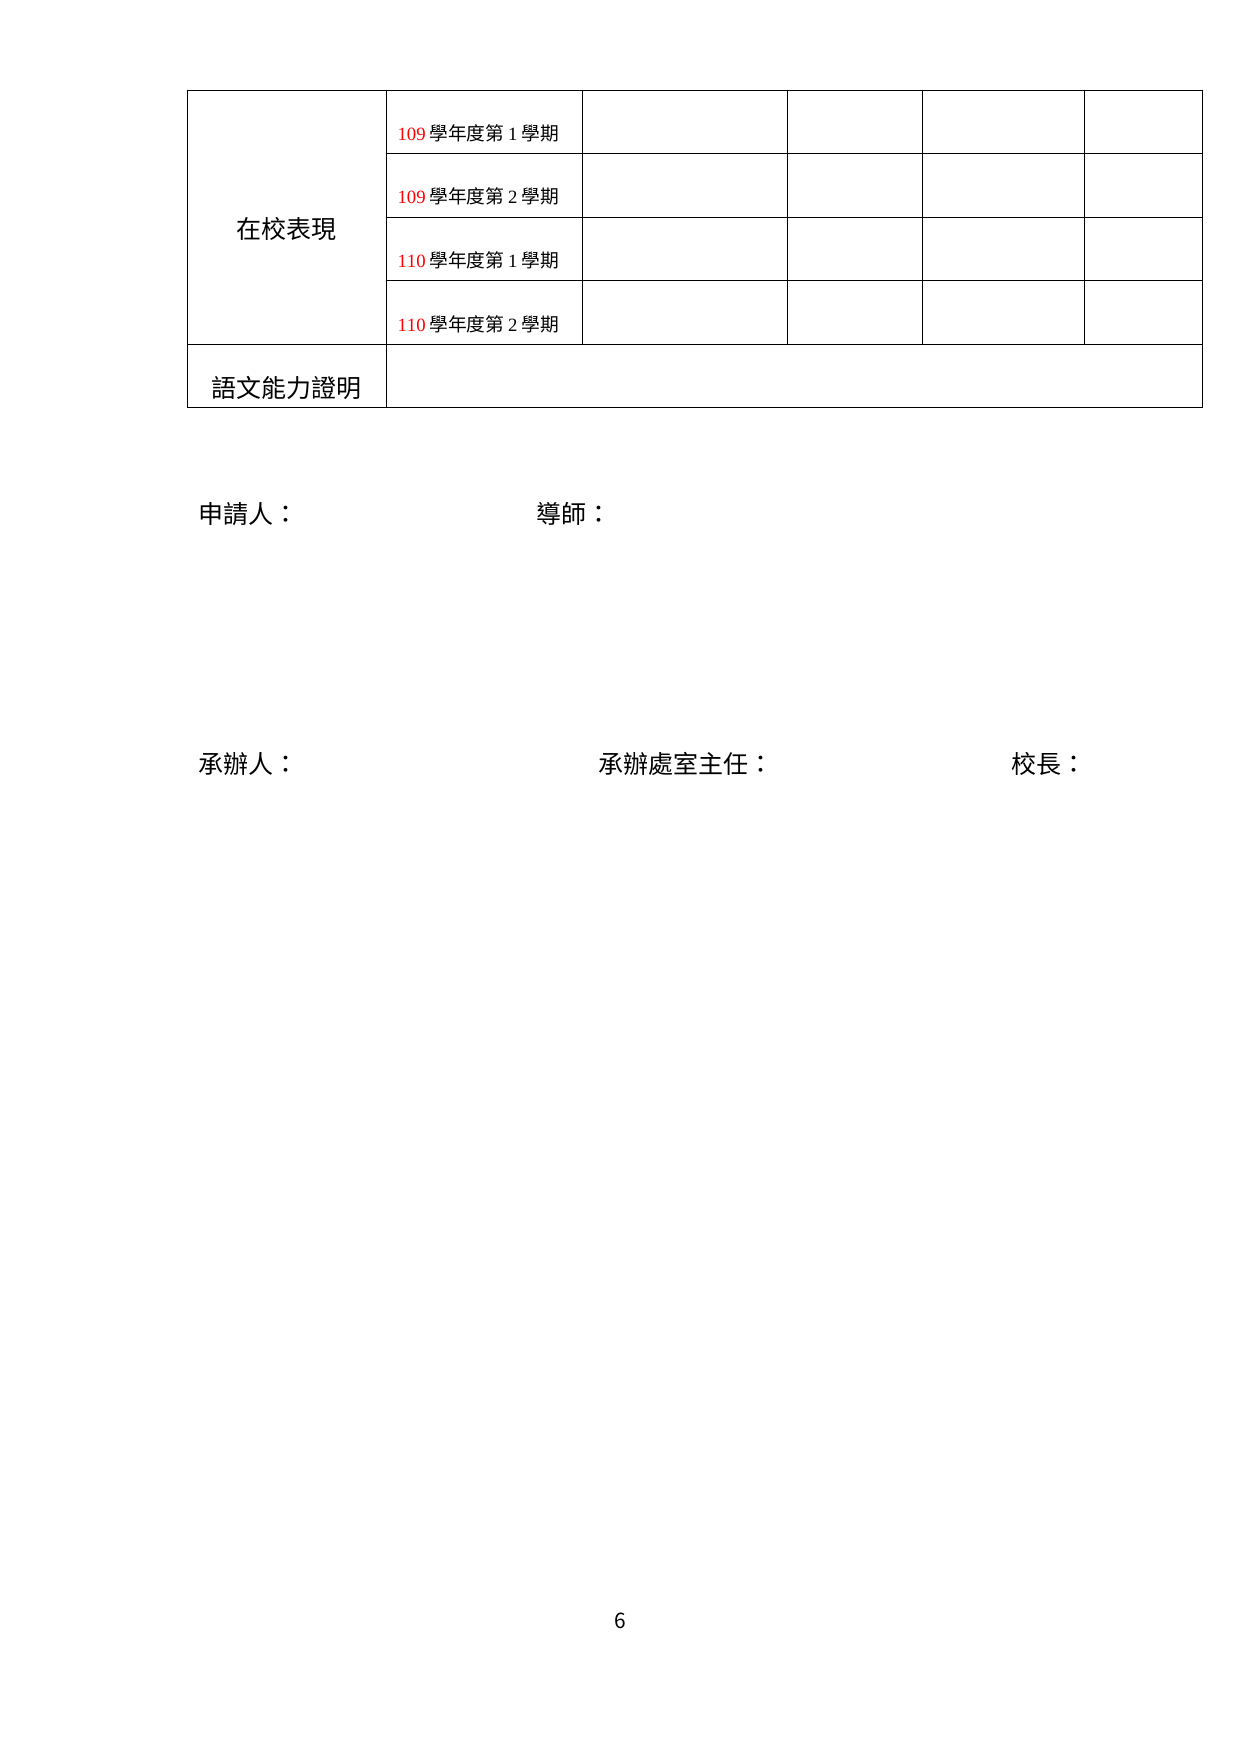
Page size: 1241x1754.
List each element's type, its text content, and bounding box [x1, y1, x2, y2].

table_cell 語文能力證明 [188, 345, 386, 407]
table_cell [583, 218, 787, 280]
table_cell [1085, 154, 1202, 217]
table_cell [1085, 91, 1202, 153]
table_cell 110學年度第1學期 [387, 218, 582, 280]
table_cell [387, 345, 1202, 407]
table_cell [788, 154, 922, 217]
table_cell 109學年度第1學期 [387, 91, 582, 153]
table_cell [1085, 281, 1202, 344]
table_cell [583, 91, 787, 153]
table_cell [923, 154, 1084, 217]
table_cell [923, 218, 1084, 280]
table_cell [788, 218, 922, 280]
table_cell [583, 154, 787, 217]
table_cell 在校表現 [188, 91, 386, 344]
table_cell 110學年度第2學期 [387, 281, 582, 344]
table_cell [923, 281, 1084, 344]
table_cell 申請人： 導師： 承辦人： 承辦處室主任： 校長： [187, 408, 1202, 783]
table_cell 109學年度第2學期 [387, 154, 582, 217]
table_cell [1085, 218, 1202, 280]
table_cell [583, 281, 787, 344]
table_cell [788, 281, 922, 344]
table_cell [788, 91, 922, 153]
table_cell [923, 91, 1084, 153]
